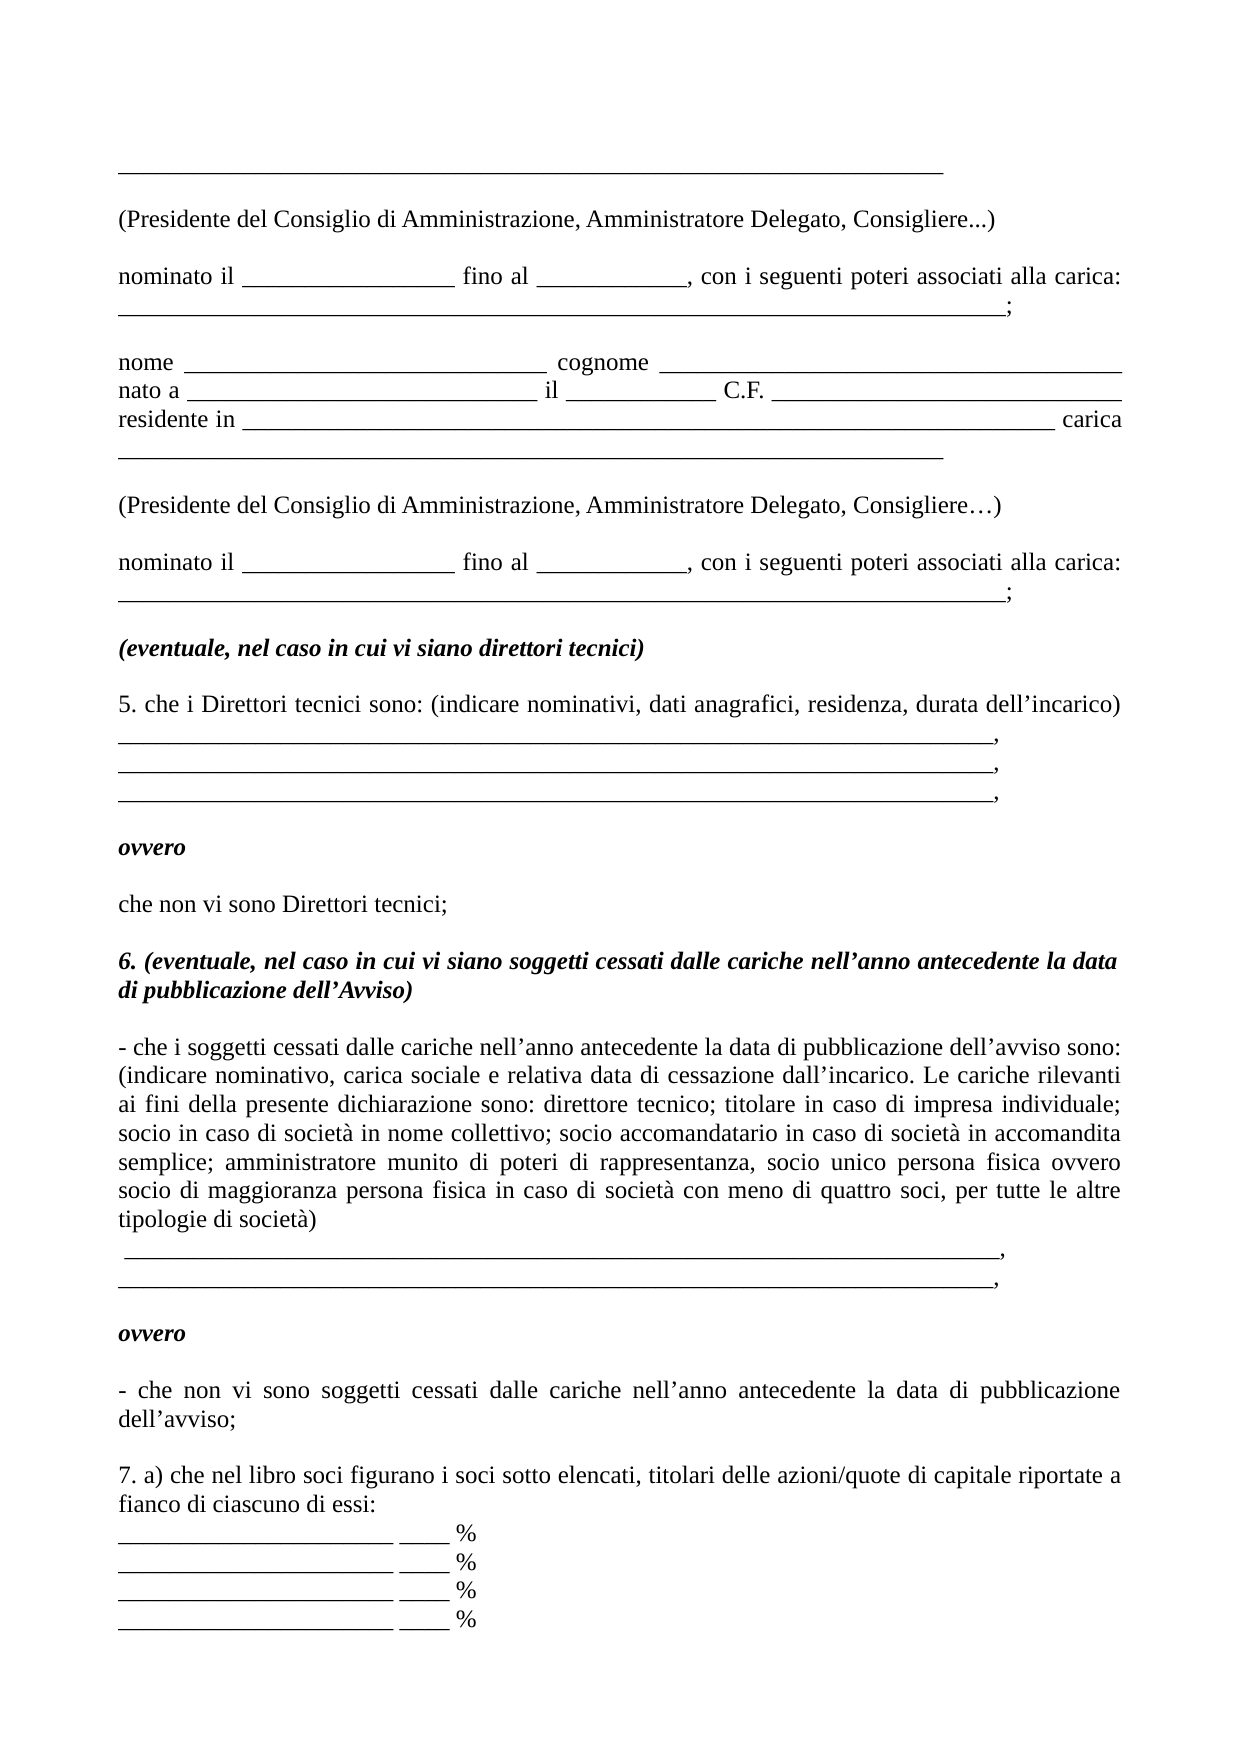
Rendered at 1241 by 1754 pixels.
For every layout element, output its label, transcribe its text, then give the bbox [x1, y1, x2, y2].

text ______________________ ____ % [118, 1604, 1122, 1633]
text 7. a) che nel libro soci figurano i soci sotto elencati, titolari delle azioni/quote di capitale riportate a fianco di ciascuno di essi: [118, 1461, 1122, 1518]
text (eventuale, nel caso in cui vi siano direttori tecnici) [118, 633, 1122, 661]
text 5. che i Direttori tecnici sono: (indicare nominativi, dati anagrafici, residenza, durata dell’incarico) ______________________________________________________________________, ______________________________________________________________________, ______________________________________________________________________, [118, 689, 1122, 804]
text nome _____________________________ cognome _____________________________________ nato a ____________________________ il ____________ C.F. ____________________________ residente in _________________________________________________________________ carica __________________________________________________________________ [118, 347, 1122, 462]
text ______________________ ____ % [118, 1547, 1122, 1576]
text ______________________________________________________________________, [118, 1262, 1122, 1290]
text (Presidente del Consiglio di Amministrazione, Amministratore Delegato, Consigliere…) [118, 490, 1122, 518]
text 6. (eventuale, nel caso in cui vi siano soggetti cessati dalle cariche nell’anno antecedente la data di pubblicazione dell’Avviso) [118, 946, 1122, 1003]
text ovvero [118, 1318, 1122, 1347]
text che non vi sono Direttori tecnici; [118, 889, 1122, 918]
text nominato il _________________ fino al ____________, con i seguenti poteri associati alla carica: _______________________________________________________________________; [118, 547, 1122, 605]
text - che non vi sono soggetti cessati dalle cariche nell’anno antecedente la data di pubblicazione dell’avviso; [118, 1375, 1122, 1433]
text ______________________________________________________________________, [118, 1233, 1122, 1262]
text ______________________ ____ % [118, 1518, 1122, 1547]
text ovvero [118, 832, 1122, 861]
text (Presidente del Consiglio di Amministrazione, Amministratore Delegato, Consigliere...) [118, 204, 1122, 233]
text __________________________________________________________________ [118, 148, 1122, 176]
text nominato il _________________ fino al ____________, con i seguenti poteri associati alla carica: _______________________________________________________________________; [118, 261, 1122, 319]
text - che i soggetti cessati dalle cariche nell’anno antecedente la data di pubblicazione dell’avviso sono: (indicare nominativo, carica sociale e relativa data di cessazione dall’incarico. Le cariche rilevanti ai fini della presente dichiarazione sono: direttore tecnico; titolare in caso di impresa individuale; socio in caso di società in nome collettivo; socio accomandatario in caso di società in accomandita semplice; amministratore munito di poteri di rappresentanza, socio unico persona fisica ovvero socio di maggioranza persona fisica in caso di società con meno di quattro soci, per tutte le altre tipologie di società) [118, 1032, 1122, 1233]
text ______________________ ____ % [118, 1576, 1122, 1604]
